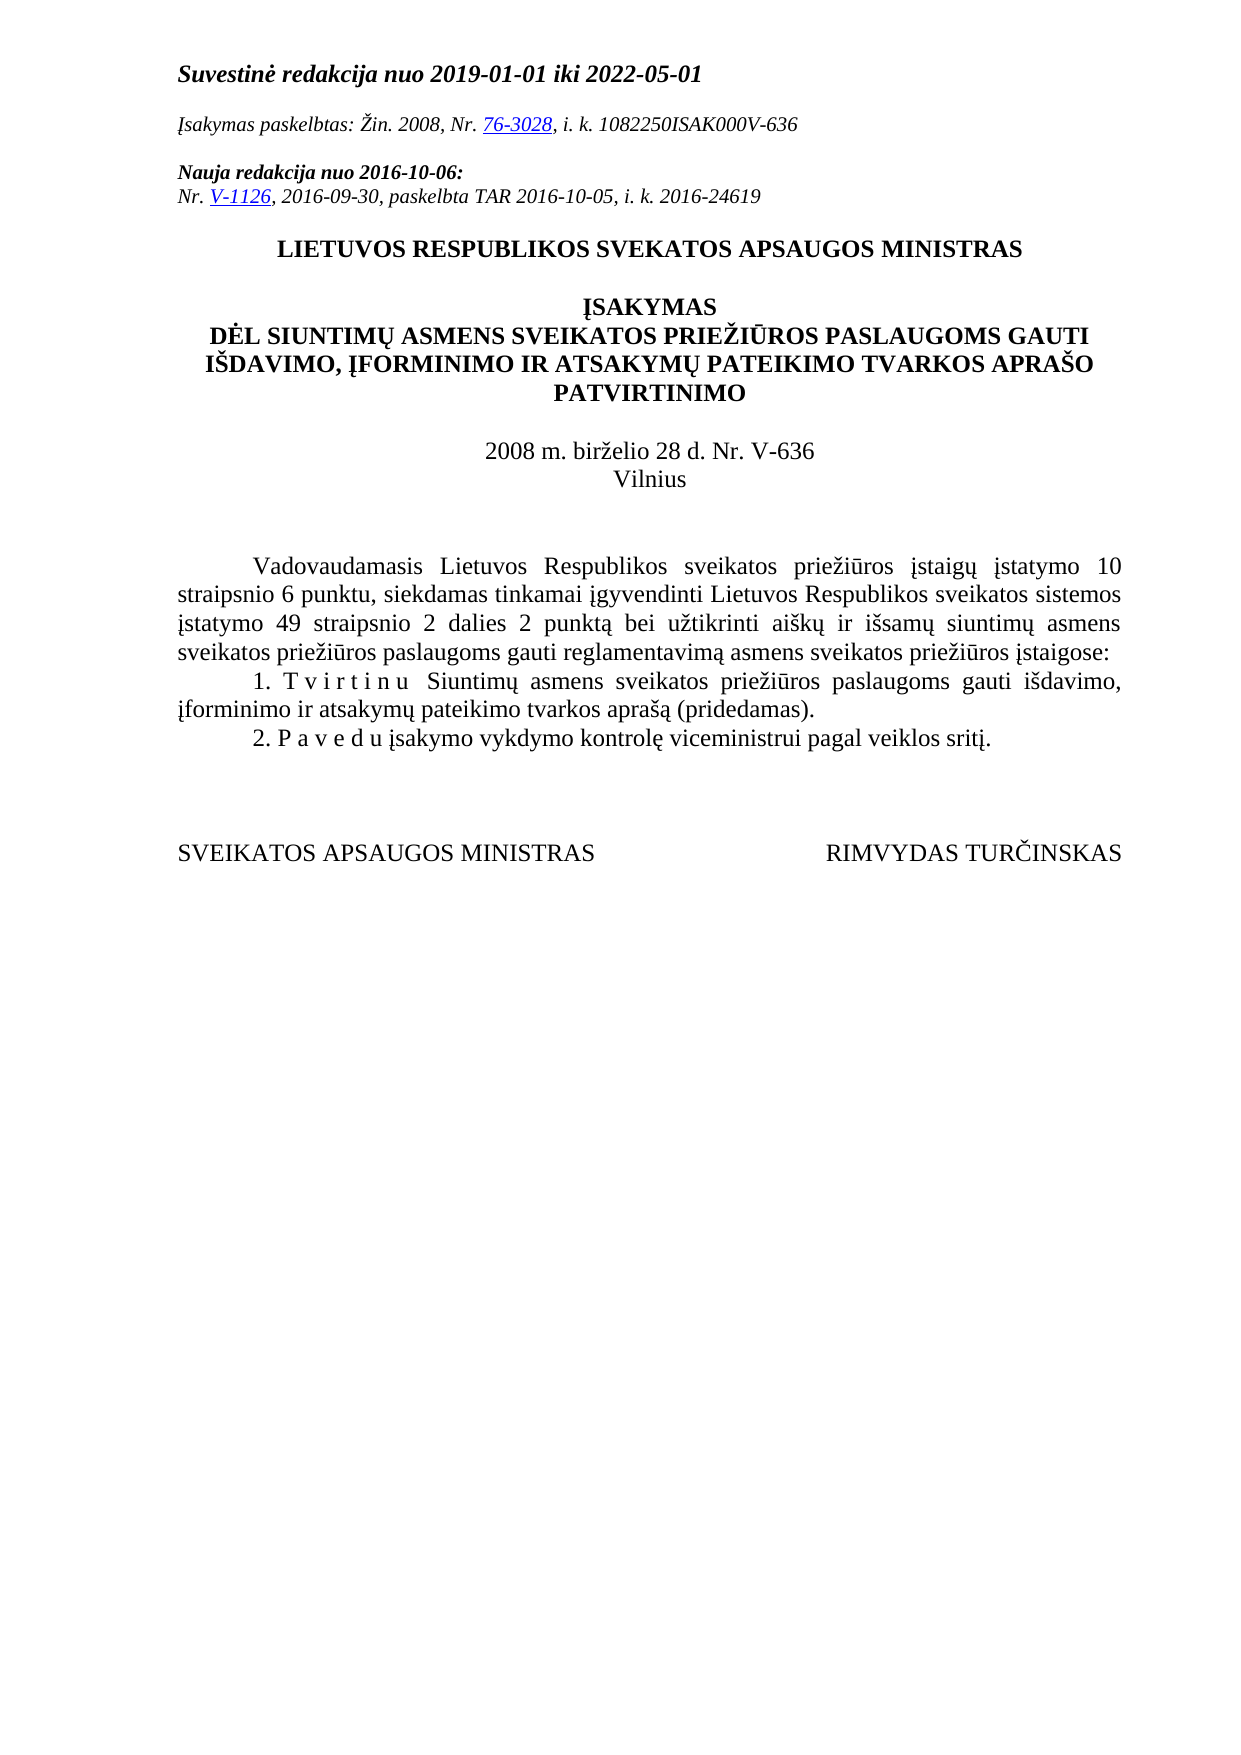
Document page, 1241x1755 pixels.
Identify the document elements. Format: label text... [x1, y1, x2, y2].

text 1. Tvirtinu Siuntimų asmens sveikatos priežiūros paslaugoms gauti išdavimo, įforminimo ir atsakymų pateikimo tvarkos aprašą (pridedamas). [177, 666, 1122, 723]
text Nr. V-1126, 2016-09-30, paskelbta TAR 2016-10-05, i. k. 2016-24619 [177, 184, 1122, 208]
text 2. P a v e d u įsakymo vykdymo kontrolę viceministrui pagal veiklos sritį. [177, 723, 1122, 752]
text SVEIKATOS APSAUGOS MINISTRAS RIMVYDAS TURČINSKAS [177, 838, 1122, 867]
text Vadovaudamasis Lietuvos Respublikos sveikatos priežiūros įstaigų įstatymo 10 straipsnio 6 punktu, siekdamas tinkamai įgyvendinti Lietuvos Respublikos sveikatos sistemos įstatymo 49 straipsnio 2 dalies 2 punktą bei užtikrinti aiškų ir išsamų siuntimų asmens sveikatos priežiūros paslaugoms gauti reglamentavimą asmens sveikatos priežiūros įstaigose: [177, 551, 1122, 666]
text ĮSAKYMAS [177, 292, 1122, 321]
text Nauja redakcija nuo 2016-10-06: [177, 160, 1122, 184]
text Vilnius [177, 464, 1122, 493]
text LIETUVOS RESPUBLIKOS SVEKATOS APSAUGOS MINISTRAS [177, 234, 1122, 263]
text DĖL SIUNTIMŲ ASMENS SVEIKATOS PRIEŽIŪROS PASLAUGOMS GAUTI IŠDAVIMO, ĮFORMINIMO IR ATSAKYMŲ PATEIKIMO TVARKOS APRAŠO PATVIRTINIMO [177, 321, 1122, 407]
text Suvestinė redakcija nuo 2019-01-01 iki 2022-05-01 [177, 59, 1122, 88]
text Įsakymas paskelbtas: Žin. 2008, Nr. 76-3028, i. k. 1082250ISAK000V-636 [177, 112, 1122, 136]
text 2008 m. birželio 28 d. Nr. V-636 [177, 436, 1122, 464]
